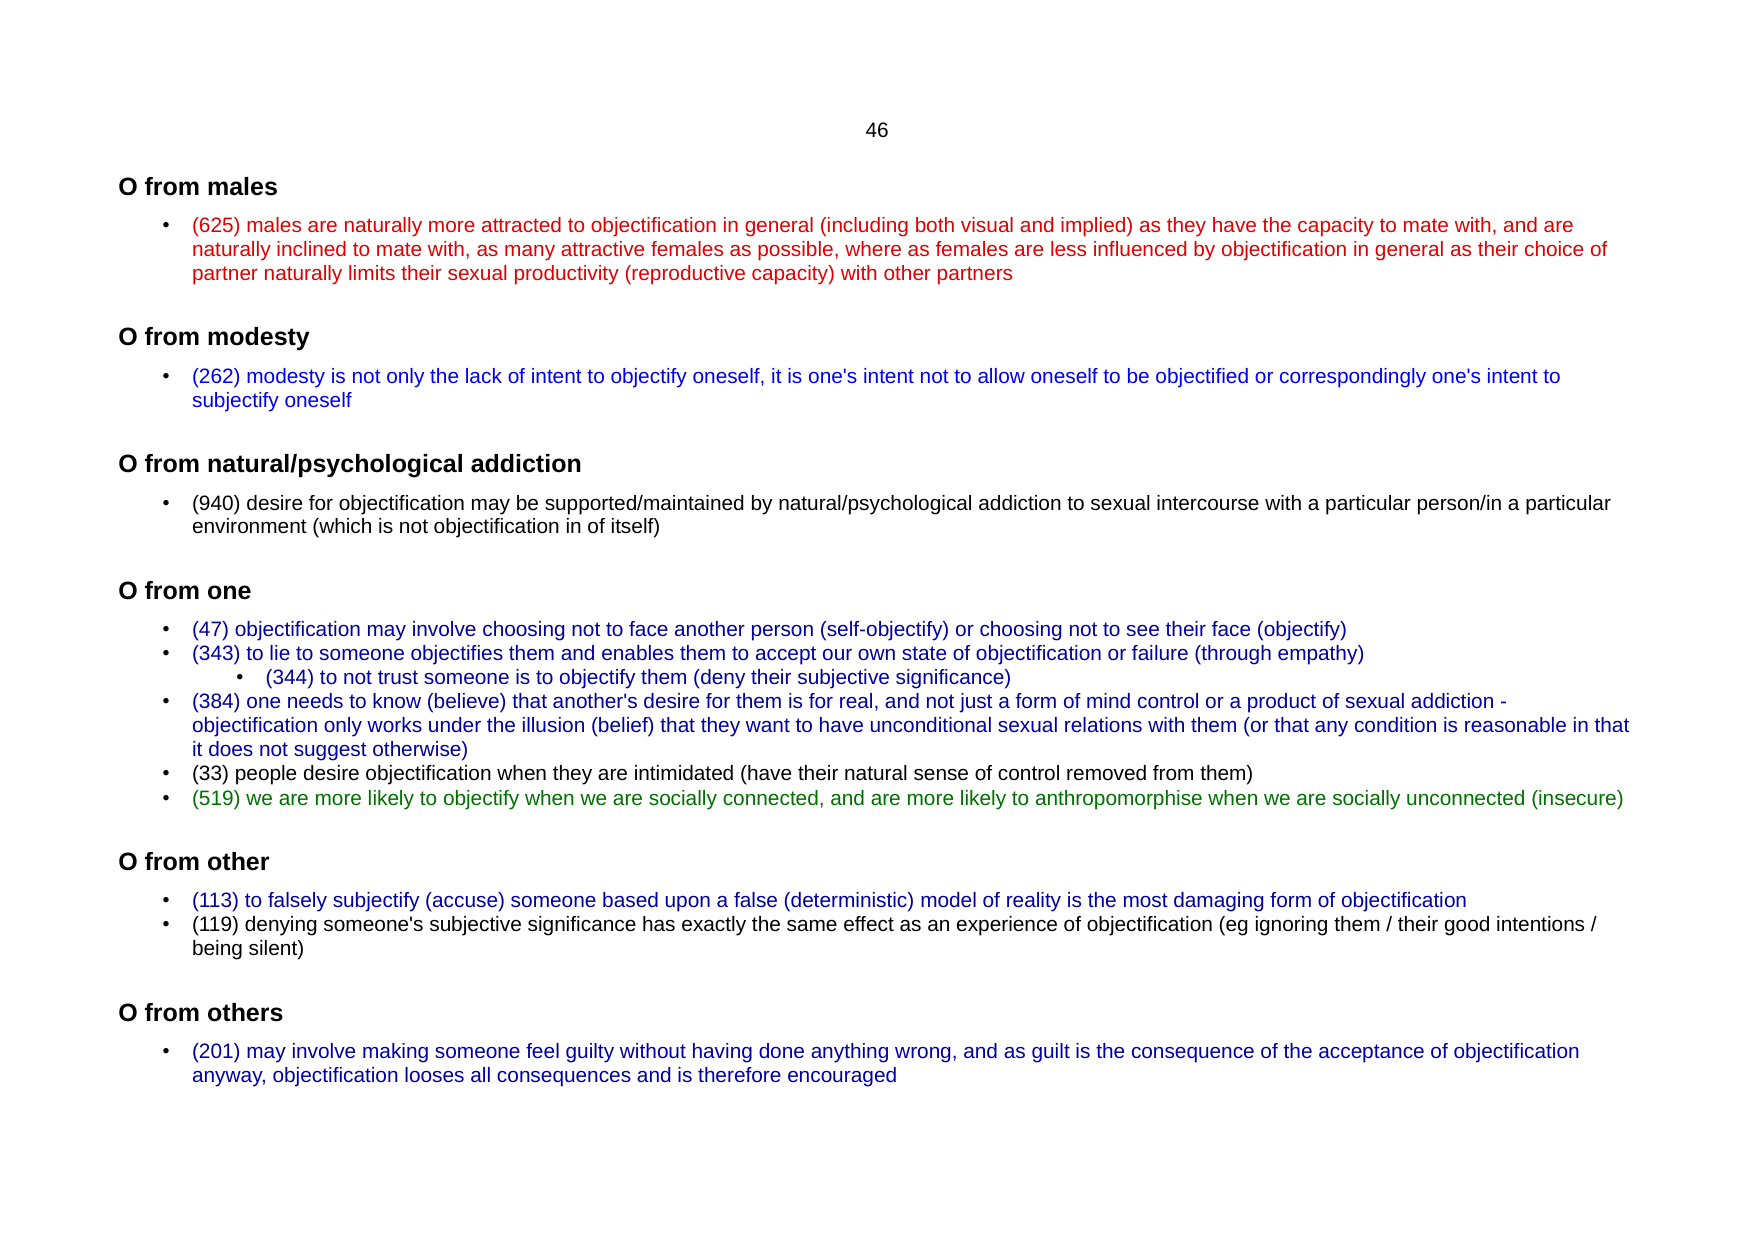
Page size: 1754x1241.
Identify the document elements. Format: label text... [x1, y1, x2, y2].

list (384) one needs to know (believe) that another's desire for them is for real, and not just a form of mind control or a product of sexual addiction - objectification only works under the illusion (belief) that they want to have unconditional sexual relations with them (or that any condition is reasonable in that it does not suggest otherwise) [162, 689, 1636, 761]
list (33) people desire objectification when they are intimidated (have their natural sense of control removed from them) [162, 761, 1636, 785]
list (344) to not trust someone is to objectify them (deny their subjective significance) [236, 665, 1636, 689]
list (625) males are naturally more attracted to objectification in general (including both visual and implied) as they have the capacity to mate with, and are naturally inclined to mate with, as many attractive females as possible, where as females are less influenced by objectification in general as their choice of partner naturally limits their sexual productivity (reproductive capacity) with other partners [162, 213, 1636, 285]
list (940) desire for objectification may be supported/maintained by natural/psychological addiction to sexual intercourse with a particular person/in a particular environment (which is not objectification in of itself) [162, 490, 1636, 538]
list (519) we are more likely to objectify when we are socially connected, and are more likely to anthropomorphise when we are socially unconnected (insecure) [162, 785, 1636, 809]
list (262) modesty is not only the lack of intent to objectify oneself, it is one's intent not to allow oneself to be objectified or correspondingly one's intent to subjectify oneself [162, 363, 1636, 412]
subtitle O from others [118, 998, 1636, 1026]
subtitle O from males [118, 172, 1636, 200]
subtitle O from other [118, 847, 1636, 876]
list (343) to lie to someone objectifies them and enables them to accept our own state of objectification or failure (through empathy) [162, 641, 1636, 665]
subtitle O from one [118, 576, 1636, 604]
subtitle O from natural/psychological addiction [118, 449, 1636, 478]
list (201) may involve making someone feel guilty without having done anything wrong, and as guilt is the consequence of the acceptance of objectification anyway, objectification looses all consequences and is therefore encouraged [162, 1039, 1636, 1087]
list (113) to falsely subjectify (accuse) someone based upon a false (deterministic) model of reality is the most damaging form of objectification [162, 888, 1636, 912]
list (119) denying someone's subjective significance has exactly the same effect as an experience of objectification (eg ignoring them / their good intentions / being silent) [162, 912, 1636, 960]
list (47) objectification may involve choosing not to face another person (self-objectify) or choosing not to see their face (objectify) [162, 617, 1636, 641]
subtitle O from modesty [118, 322, 1636, 351]
